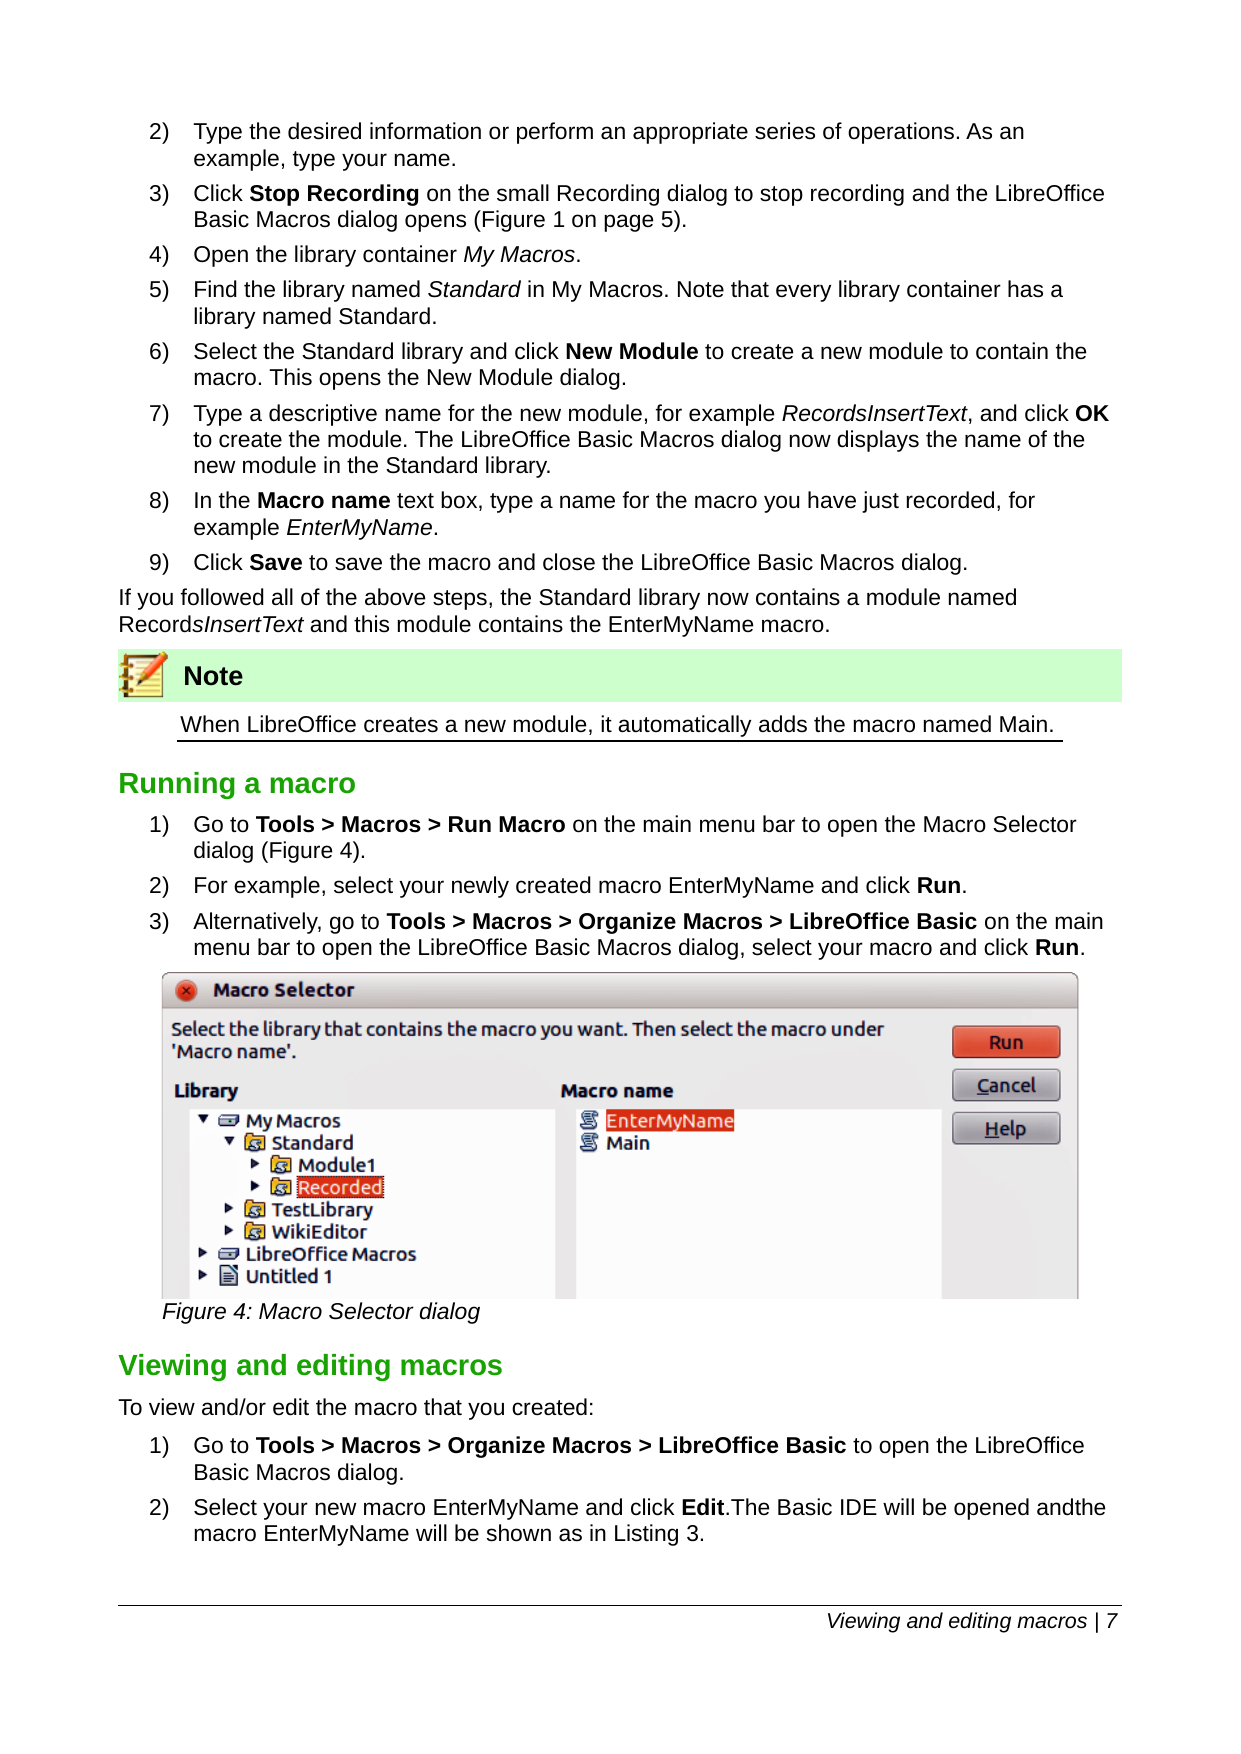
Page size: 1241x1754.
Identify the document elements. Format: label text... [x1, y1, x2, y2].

list Find the library named Standard in My Macros. Note that every library container has a library named Standard. [169, 276, 1122, 329]
list Click Stop Recording on the small Recording dialog to stop recording and the LibreOffice Basic Macros dialog opens (Figure 1 on page 5). [169, 180, 1122, 232]
list Go to Tools > Macros > Organize Macros > LibreOffice Basic to open the LibreOffice Basic Macros dialog. [169, 1432, 1122, 1485]
list Go to Tools > Macros > Run Macro on the main menu bar to open the Macro Selector dialog (Figure 4). [169, 811, 1122, 864]
text When LibreOffice creates a new module, it automatically adds the macro named Main. [177, 707, 1063, 740]
subtitle Note [118, 649, 1122, 702]
list In the Macro name text box, type a name for the macro you have just recorded, for example EnterMyName. [169, 487, 1122, 540]
list Click Save to save the macro and close the LibreOffice Basic Macros dialog. [169, 549, 1122, 575]
list Alternatively, go to Tools > Macros > Organize Macros > LibreOffice Basic on the main menu bar to open the LibreOffice Basic Macros dialog, select your macro and click Run. [169, 908, 1122, 960]
text If you followed all of the above steps, the Standard library now contains a module named RecordsInsertText and this module contains the EnterMyName macro. [118, 584, 1122, 637]
picture [161, 972, 1079, 1299]
list Type a descriptive name for the new module, for example RecordsInsertText, and click OK to create the module. The LibreOffice Basic Macros dialog now displays the name of the new module in the Standard library. [169, 399, 1122, 479]
text Figure 4: Macro Selector dialog [162, 1299, 1078, 1325]
list Open the library container My Macros. [169, 241, 1122, 268]
list Type the desired information or perform an appropriate series of operations. As an example, type your name. [169, 118, 1122, 171]
subtitle Viewing and editing macros [118, 1348, 1122, 1382]
list To view and/or edit the macro that you created: [118, 1394, 1122, 1420]
list Select the Standard library and click New Module to create a new module to contain the macro. This opens the New Module dialog. [169, 338, 1122, 391]
picture [119, 650, 170, 701]
subtitle Running a macro [118, 766, 1122, 799]
list For example, select your newly created macro EnterMyName and click Run. [169, 872, 1122, 899]
list Select your new macro EnterMyName and click Edit.The Basic IDE will be opened andthe macro EnterMyName will be shown as in Listing 3. [169, 1494, 1122, 1547]
